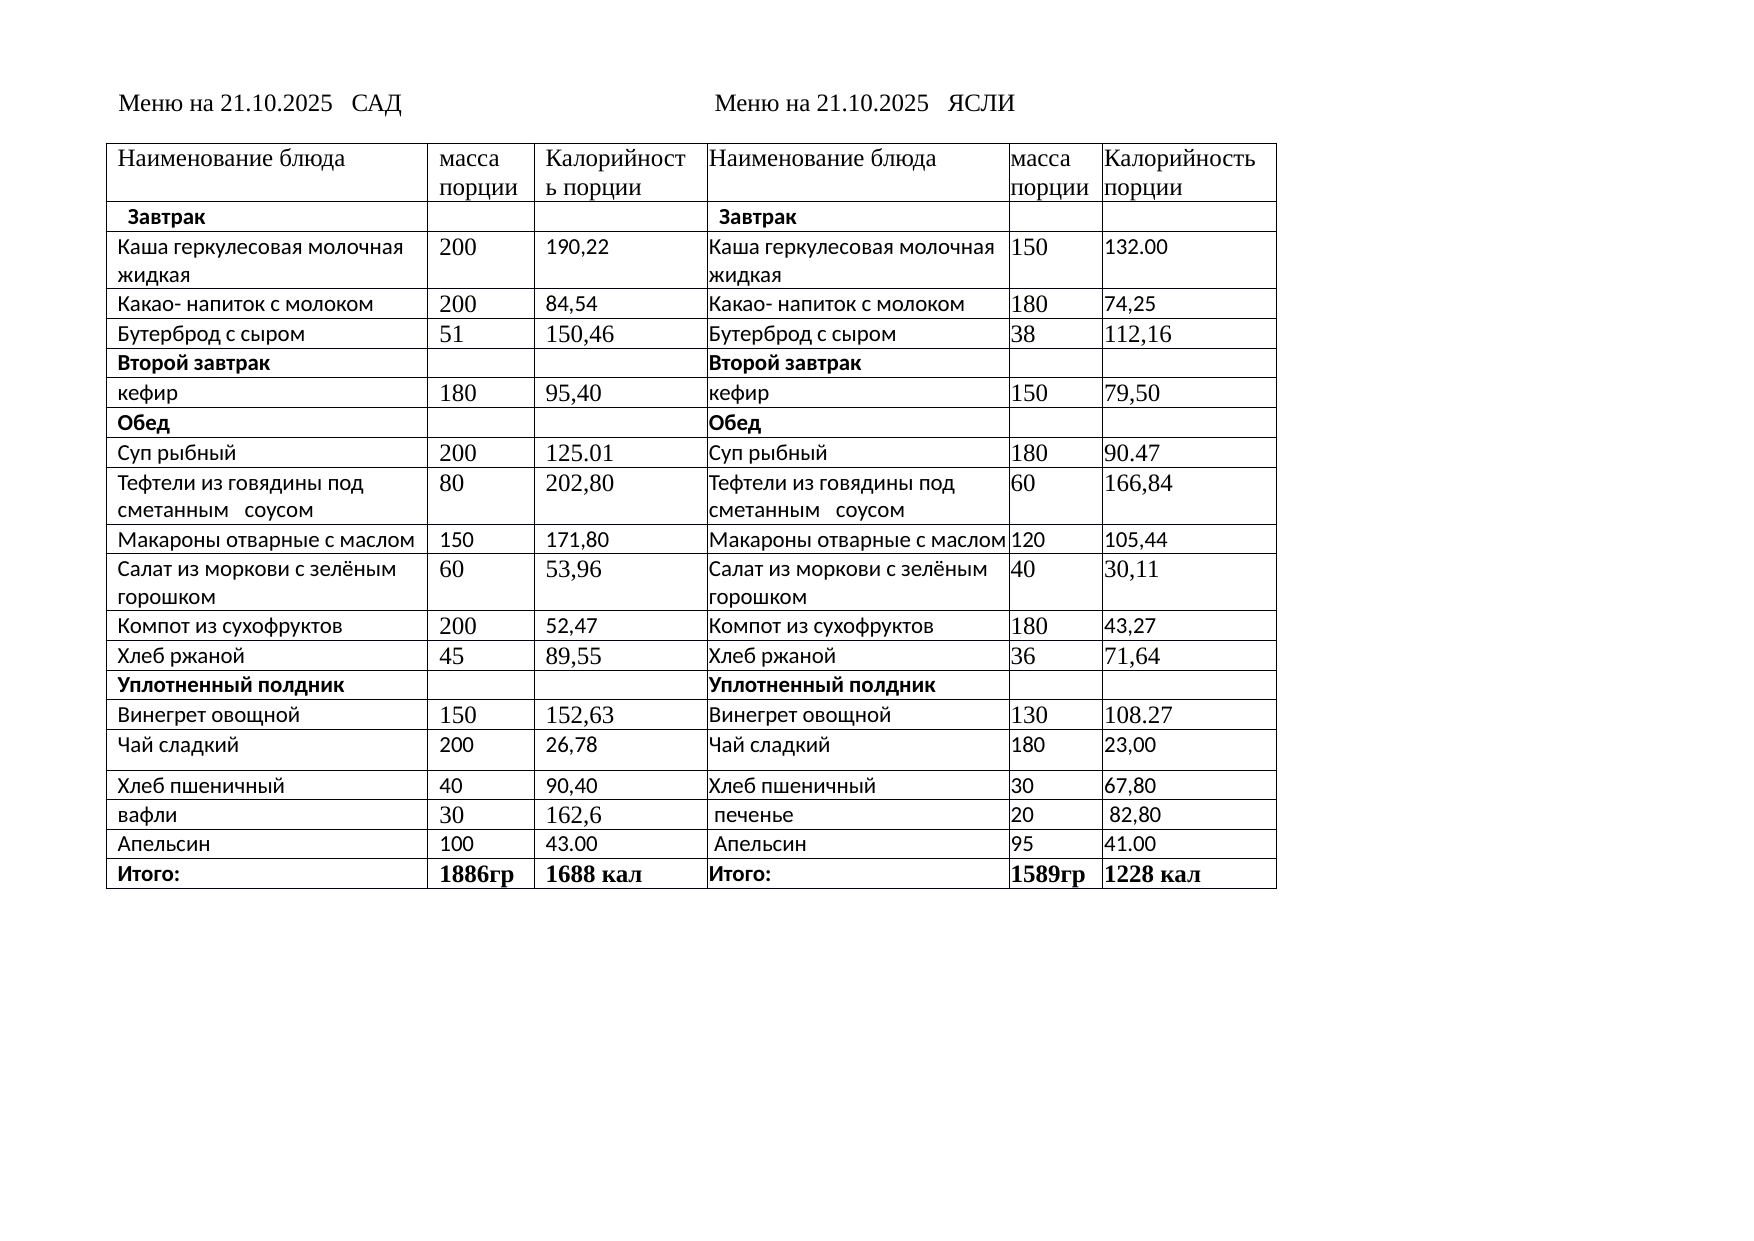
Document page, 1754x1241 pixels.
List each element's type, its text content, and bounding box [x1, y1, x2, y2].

table_cell Уплотненный полдник [708, 671, 1009, 699]
table_cell 80 [428, 468, 534, 524]
table_cell Каша геркулесовая молочная жидкая [107, 232, 427, 288]
table_cell 120 [1010, 525, 1102, 553]
table_cell [1010, 202, 1102, 231]
table_cell 38 [1010, 319, 1102, 347]
table_cell [428, 349, 534, 377]
table_cell Бутерброд с сыром [107, 319, 427, 347]
table_cell 180 [1010, 289, 1102, 318]
table_cell Апельсин [107, 830, 427, 858]
table_cell Тефтели из говядины под сметанным соусом [708, 468, 1009, 524]
table_cell 74,25 [1103, 289, 1276, 318]
table_cell 132.00 [1103, 232, 1276, 288]
table_cell 200 [428, 289, 534, 318]
table_cell [428, 671, 534, 699]
table_cell Винегрет овощной [107, 700, 427, 729]
table_cell 95 [1010, 830, 1102, 858]
table_header Наименование блюда [107, 144, 427, 201]
table_cell кефир [107, 378, 427, 407]
table_cell 60 [428, 554, 534, 610]
table_cell [1103, 671, 1276, 699]
table_header масса порции [1010, 144, 1102, 201]
table_cell Обед [107, 408, 427, 437]
table_header Калорийность порции [1103, 144, 1276, 201]
table_cell [428, 202, 534, 231]
text Меню на 21.10.2025 САД Меню на 21.10.2025 ЯСЛИ [118, 88, 1636, 117]
table_cell Чай сладкий [107, 730, 427, 770]
table_cell [1103, 349, 1276, 377]
table_cell Макароны отварные с маслом [708, 525, 1009, 553]
table_cell 23,00 [1103, 730, 1276, 770]
table_cell 150 [428, 700, 534, 729]
table_cell 53,96 [535, 554, 707, 610]
table_cell [1103, 408, 1276, 437]
table_cell 40 [428, 771, 534, 799]
table_cell Бутерброд с сыром [708, 319, 1009, 347]
table_cell [535, 671, 707, 699]
table_cell Макароны отварные с маслом [107, 525, 427, 553]
table_cell 30,11 [1103, 554, 1276, 610]
table_cell Какао- напиток с молоком [708, 289, 1009, 318]
table_cell Завтрак [107, 202, 427, 231]
table_cell 112,16 [1103, 319, 1276, 347]
table_cell 89,55 [535, 641, 707, 669]
table_cell Хлеб пшеничный [708, 771, 1009, 799]
table_cell 180 [428, 378, 534, 407]
table_cell 40 [1010, 554, 1102, 610]
table_cell Итого: [107, 859, 427, 887]
table_cell 30 [1010, 771, 1102, 799]
table_cell кефир [708, 378, 1009, 407]
table_cell [1010, 349, 1102, 377]
table_cell 43,27 [1103, 611, 1276, 640]
table_cell [1010, 671, 1102, 699]
table_header масса порции [428, 144, 534, 201]
table_cell 180 [1010, 438, 1102, 467]
table_header Наименование блюда [708, 144, 1009, 201]
table_cell Суп рыбный [107, 438, 427, 467]
table_cell 1589гр [1010, 859, 1102, 887]
table_cell 84,54 [535, 289, 707, 318]
table_cell Уплотненный полдник [107, 671, 427, 699]
table_cell Салат из моркови с зелёным горошком [708, 554, 1009, 610]
table_cell 1228 кал [1103, 859, 1276, 887]
table_cell 51 [428, 319, 534, 347]
table_cell 36 [1010, 641, 1102, 669]
table_cell Хлеб ржаной [708, 641, 1009, 669]
table_cell 45 [428, 641, 534, 669]
table_cell 200 [428, 438, 534, 467]
table_cell 82,80 [1103, 800, 1276, 828]
table_cell 171,80 [535, 525, 707, 553]
table_cell 162,6 [535, 800, 707, 828]
table_cell 90.47 [1103, 438, 1276, 467]
table_cell 202,80 [535, 468, 707, 524]
table_cell 166,84 [1103, 468, 1276, 524]
table_cell 190,22 [535, 232, 707, 288]
table_cell 1688 кал [535, 859, 707, 887]
table_cell [535, 202, 707, 231]
table_cell 26,78 [535, 730, 707, 770]
table_cell Второй завтрак [107, 349, 427, 377]
table_cell Хлеб ржаной [107, 641, 427, 669]
table_cell 52,47 [535, 611, 707, 640]
table_cell 100 [428, 830, 534, 858]
table_cell 71,64 [1103, 641, 1276, 669]
table_cell 125.01 [535, 438, 707, 467]
table_cell 180 [1010, 611, 1102, 640]
table_cell Итого: [708, 859, 1009, 887]
table_cell вафли [107, 800, 427, 828]
table_cell 200 [428, 232, 534, 288]
table_cell 150 [1010, 232, 1102, 288]
table_cell [1010, 408, 1102, 437]
table_cell [428, 408, 534, 437]
table_cell 79,50 [1103, 378, 1276, 407]
table_cell Салат из моркови с зелёным горошком [107, 554, 427, 610]
table_cell Завтрак [708, 202, 1009, 231]
table_cell 30 [428, 800, 534, 828]
table_cell печенье [708, 800, 1009, 828]
table_cell 105,44 [1103, 525, 1276, 553]
table_cell 60 [1010, 468, 1102, 524]
table_cell 108.27 [1103, 700, 1276, 729]
table_cell 90,40 [535, 771, 707, 799]
table_cell 200 [428, 730, 534, 770]
table_cell 95,40 [535, 378, 707, 407]
table_cell Компот из сухофруктов [708, 611, 1009, 640]
table_cell Апельсин [708, 830, 1009, 858]
table_cell 1886гр [428, 859, 534, 887]
table_cell Второй завтрак [708, 349, 1009, 377]
table_header Калорийность порции [535, 144, 707, 201]
table_cell 152,63 [535, 700, 707, 729]
table_cell Хлеб пшеничный [107, 771, 427, 799]
table_cell Тефтели из говядины под сметанным соусом [107, 468, 427, 524]
table_cell Чай сладкий [708, 730, 1009, 770]
table_cell Каша геркулесовая молочная жидкая [708, 232, 1009, 288]
table_cell Винегрет овощной [708, 700, 1009, 729]
table_cell Суп рыбный [708, 438, 1009, 467]
table_cell 67,80 [1103, 771, 1276, 799]
table_cell Компот из сухофруктов [107, 611, 427, 640]
table_cell 41.00 [1103, 830, 1276, 858]
table_cell 180 [1010, 730, 1102, 770]
table_cell [1103, 202, 1276, 231]
table_cell 150,46 [535, 319, 707, 347]
table_cell [535, 349, 707, 377]
table_cell Какао- напиток с молоком [107, 289, 427, 318]
table_cell 200 [428, 611, 534, 640]
table_cell 150 [428, 525, 534, 553]
table_cell 20 [1010, 800, 1102, 828]
table_cell 150 [1010, 378, 1102, 407]
table_cell 130 [1010, 700, 1102, 729]
table_cell [535, 408, 707, 437]
table_cell 43.00 [535, 830, 707, 858]
table_cell Обед [708, 408, 1009, 437]
